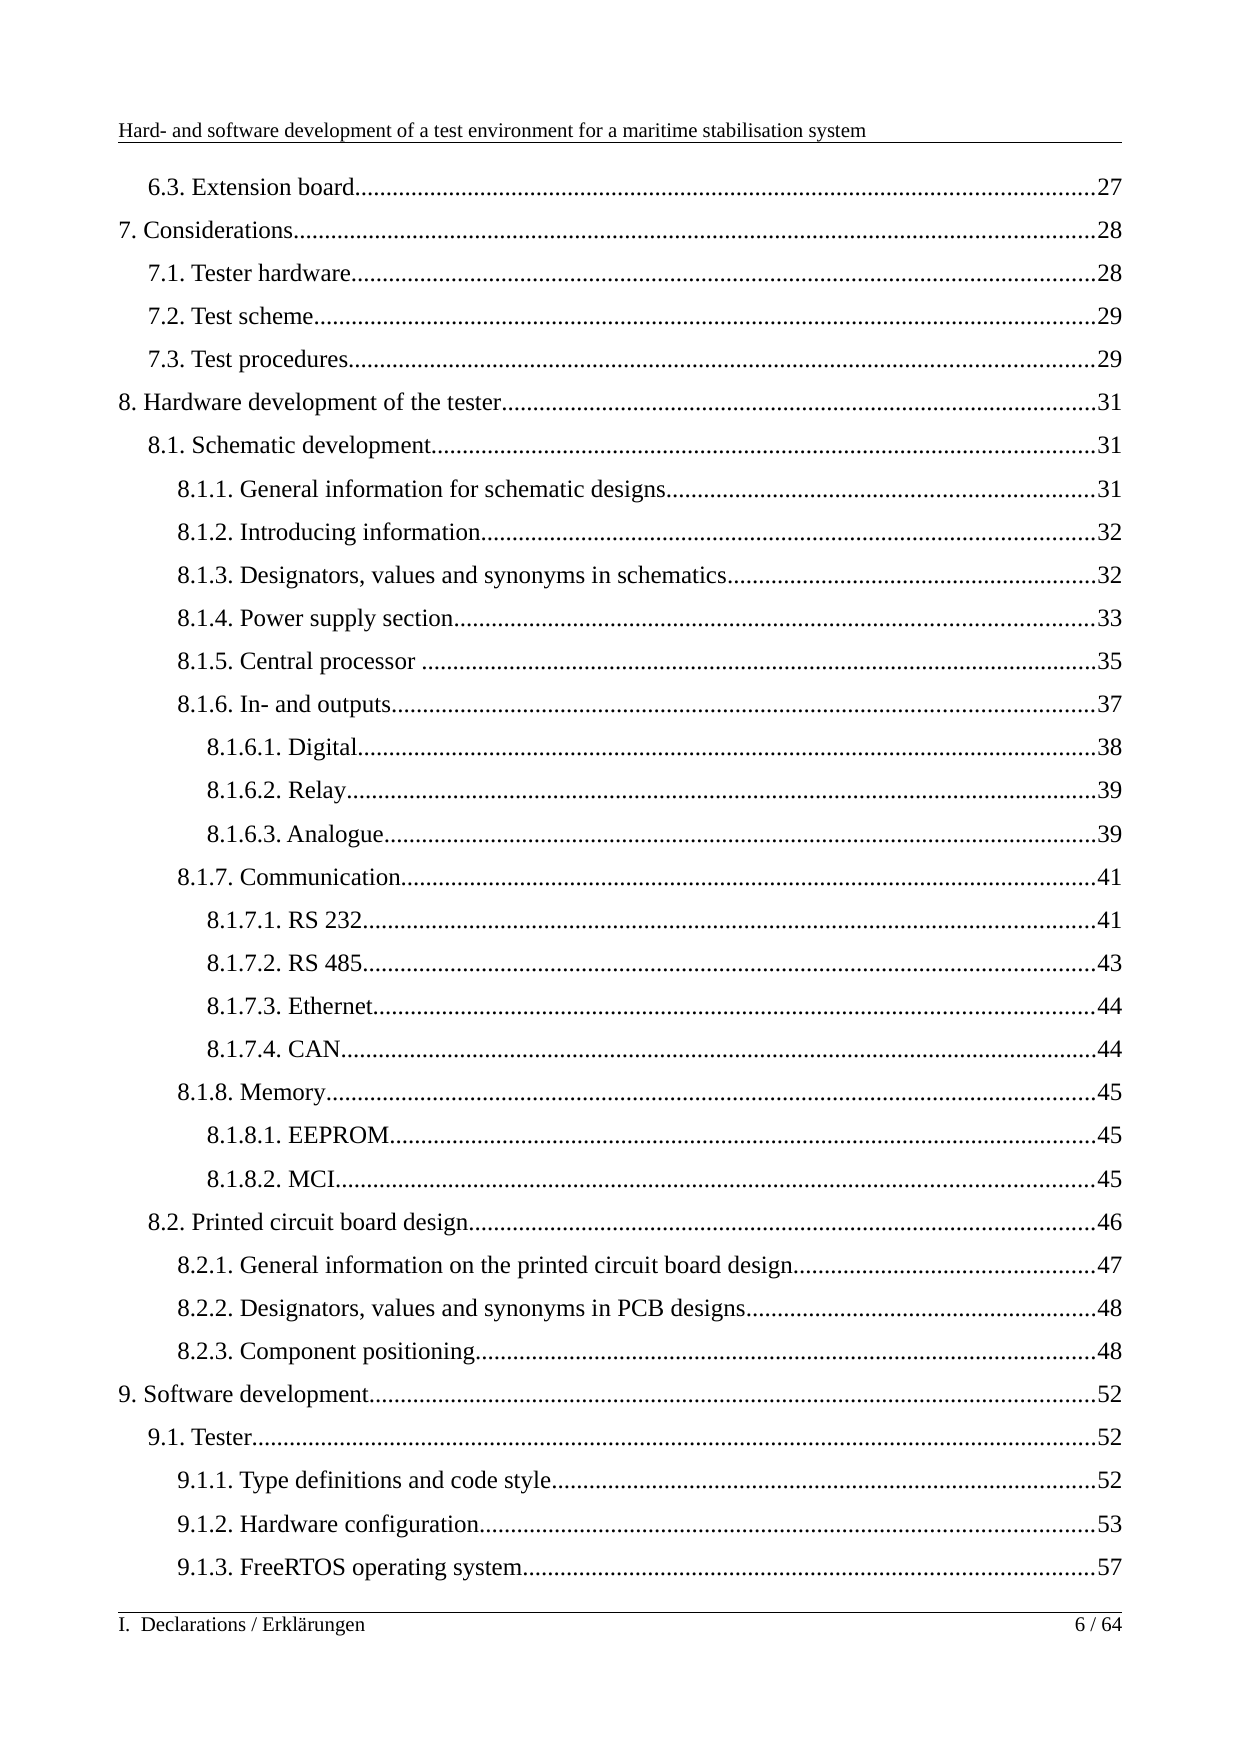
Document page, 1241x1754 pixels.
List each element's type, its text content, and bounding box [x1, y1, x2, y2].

text 7. Considerations 28 [118, 215, 1122, 244]
text 7.2. Test scheme 29 [148, 301, 1122, 330]
text 8.1.7.2. RS 485 43 [207, 948, 1122, 977]
text 8. Hardware development of the tester 31 [118, 387, 1122, 416]
text 7.1. Tester hardware 28 [148, 258, 1122, 287]
text 8.2.1. General information on the printed circuit board design 47 [177, 1250, 1122, 1279]
text 8.1.6.3. Analogue 39 [207, 819, 1122, 847]
text 9.1.1. Type definitions and code style 52 [177, 1466, 1122, 1494]
text 6.3. Extension board 27 [148, 172, 1122, 201]
text 8.2.2. Designators, values and synonyms in PCB designs 48 [177, 1293, 1122, 1322]
text 8.1.7.3. Ethernet 44 [207, 991, 1122, 1020]
text 8.1.6.1. Digital 38 [207, 732, 1122, 761]
text 8.1.5. Central processor 35 [177, 646, 1122, 675]
text 8.1. Schematic development 31 [148, 431, 1122, 459]
text 8.1.8.2. MCI 45 [207, 1164, 1122, 1192]
text 8.1.8.1. EEPROM 45 [207, 1121, 1122, 1149]
text 8.1.7.1. RS 232 41 [207, 905, 1122, 934]
text 7.3. Test procedures 29 [148, 344, 1122, 373]
text 8.1.2. Introducing information 32 [177, 517, 1122, 546]
text 8.2.3. Component positioning 48 [177, 1336, 1122, 1365]
text 8.1.7.4. CAN 44 [207, 1034, 1122, 1063]
text 8.1.7. Communication 41 [177, 862, 1122, 891]
text 8.1.3. Designators, values and synonyms in schematics 32 [177, 560, 1122, 589]
text 9.1.3. FreeRTOS operating system 57 [177, 1552, 1122, 1581]
text 8.1.8. Memory 45 [177, 1077, 1122, 1106]
text 8.1.1. General information for schematic designs 31 [177, 474, 1122, 502]
text 8.1.6.2. Relay 39 [207, 776, 1122, 804]
text 8.1.4. Power supply section 33 [177, 603, 1122, 632]
text 8.2. Printed circuit board design 46 [148, 1207, 1122, 1236]
text 9.1. Tester 52 [148, 1422, 1122, 1451]
text 9.1.2. Hardware configuration 53 [177, 1509, 1122, 1537]
text 9. Software development 52 [118, 1379, 1122, 1408]
text 8.1.6. In- and outputs 37 [177, 689, 1122, 718]
